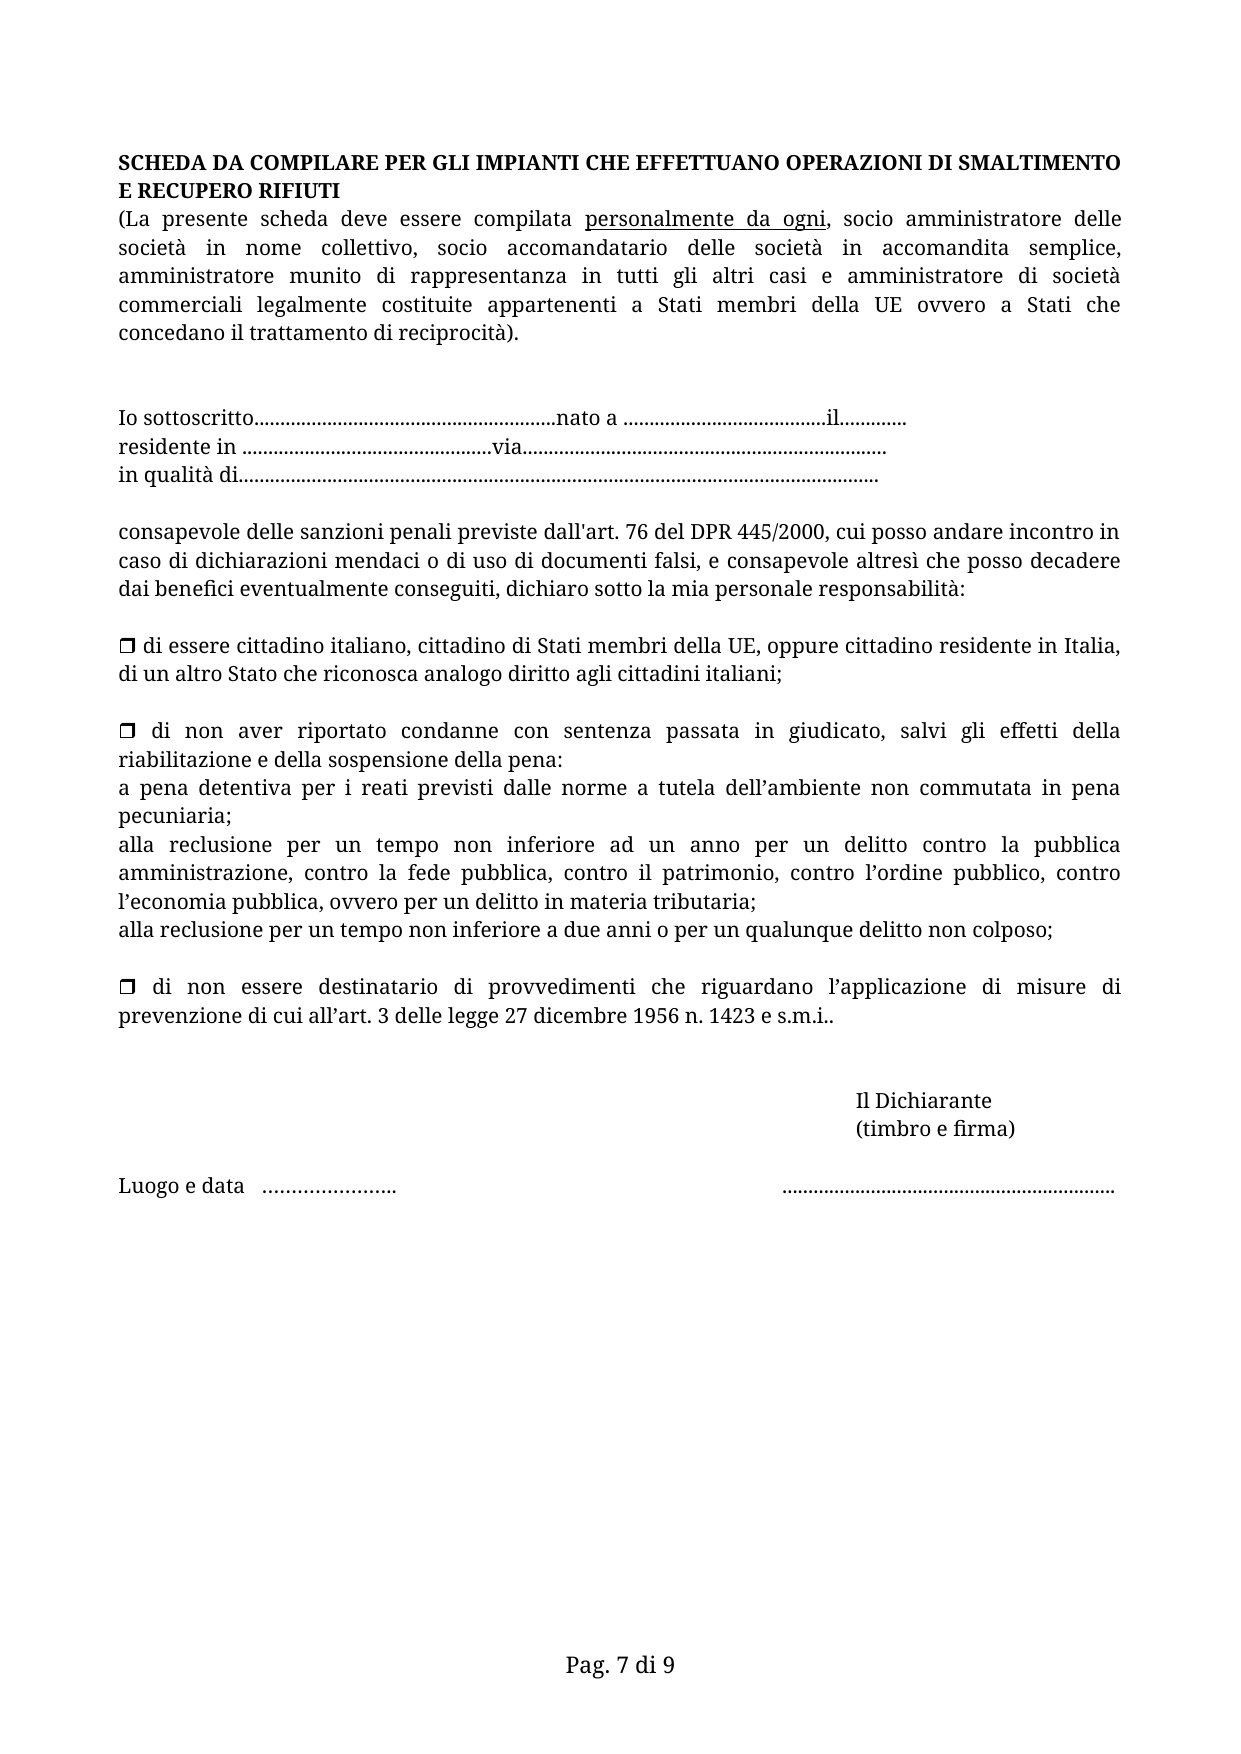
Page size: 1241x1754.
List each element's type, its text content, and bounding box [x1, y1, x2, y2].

text SCHEDA DA COMPILARE PER GLI IMPIANTI CHE EFFETTUANO OPERAZIONI DI SMALTIMENTO E RECUPERO RIFIUTI [118, 148, 1122, 204]
text  di non essere destinatario di provvedimenti che riguardano l’applicazione di misure di prevenzione di cui all’art. 3 delle legge 27 dicembre 1956 n. 1423 e s.m.i.. [118, 972, 1122, 1029]
text Luogo e data ………………….. ................................................................ [118, 1171, 1122, 1200]
text  di non aver riportato condanne con sentenza passata in giudicato, salvi gli effetti della riabilitazione e della sospensione della pena: [118, 716, 1122, 773]
text (La presente scheda deve essere compilata personalmente da ogni, socio amministratore delle società in nome collettivo, socio accomandatario delle società in accomandita semplice, amministratore munito di rappresentanza in tutti gli altri casi e amministratore di società commerciali legalmente costituite appartenenti a Stati membri della UE ovvero a Stati che concedano il trattamento di reciprocità). [118, 204, 1122, 347]
text Io sottoscritto..........................................................nato a .......................................il............. [118, 403, 1122, 432]
text alla reclusione per un tempo non inferiore a due anni o per un qualunque delitto non colposo; [118, 915, 1122, 944]
text in qualità di........................................................................................................................... [118, 460, 1122, 489]
text (timbro e firma) [118, 1114, 1122, 1143]
text residente in ................................................via...................................................................... [118, 432, 1122, 460]
text Il Dichiarante [118, 1086, 1122, 1114]
text alla reclusione per un tempo non inferiore ad un anno per un delitto contro la pubblica amministrazione, contro la fede pubblica, contro il patrimonio, contro l’ordine pubblico, contro l’economia pubblica, ovvero per un delitto in materia tributaria; [118, 830, 1122, 915]
text consapevole delle sanzioni penali previste dall'art. 76 del DPR 445/2000, cui posso andare incontro in caso di dichiarazioni mendaci o di uso di documenti falsi, e consapevole altresì che posso decadere dai benefici eventualmente conseguiti, dichiaro sotto la mia personale responsabilità: [118, 517, 1122, 603]
text a pena detentiva per i reati previsti dalle norme a tutela dell’ambiente non commutata in pena pecuniaria; [118, 773, 1122, 830]
text  di essere cittadino italiano, cittadino di Stati membri della UE, oppure cittadino residente in Italia, di un altro Stato che riconosca analogo diritto agli cittadini italiani; [118, 631, 1122, 688]
